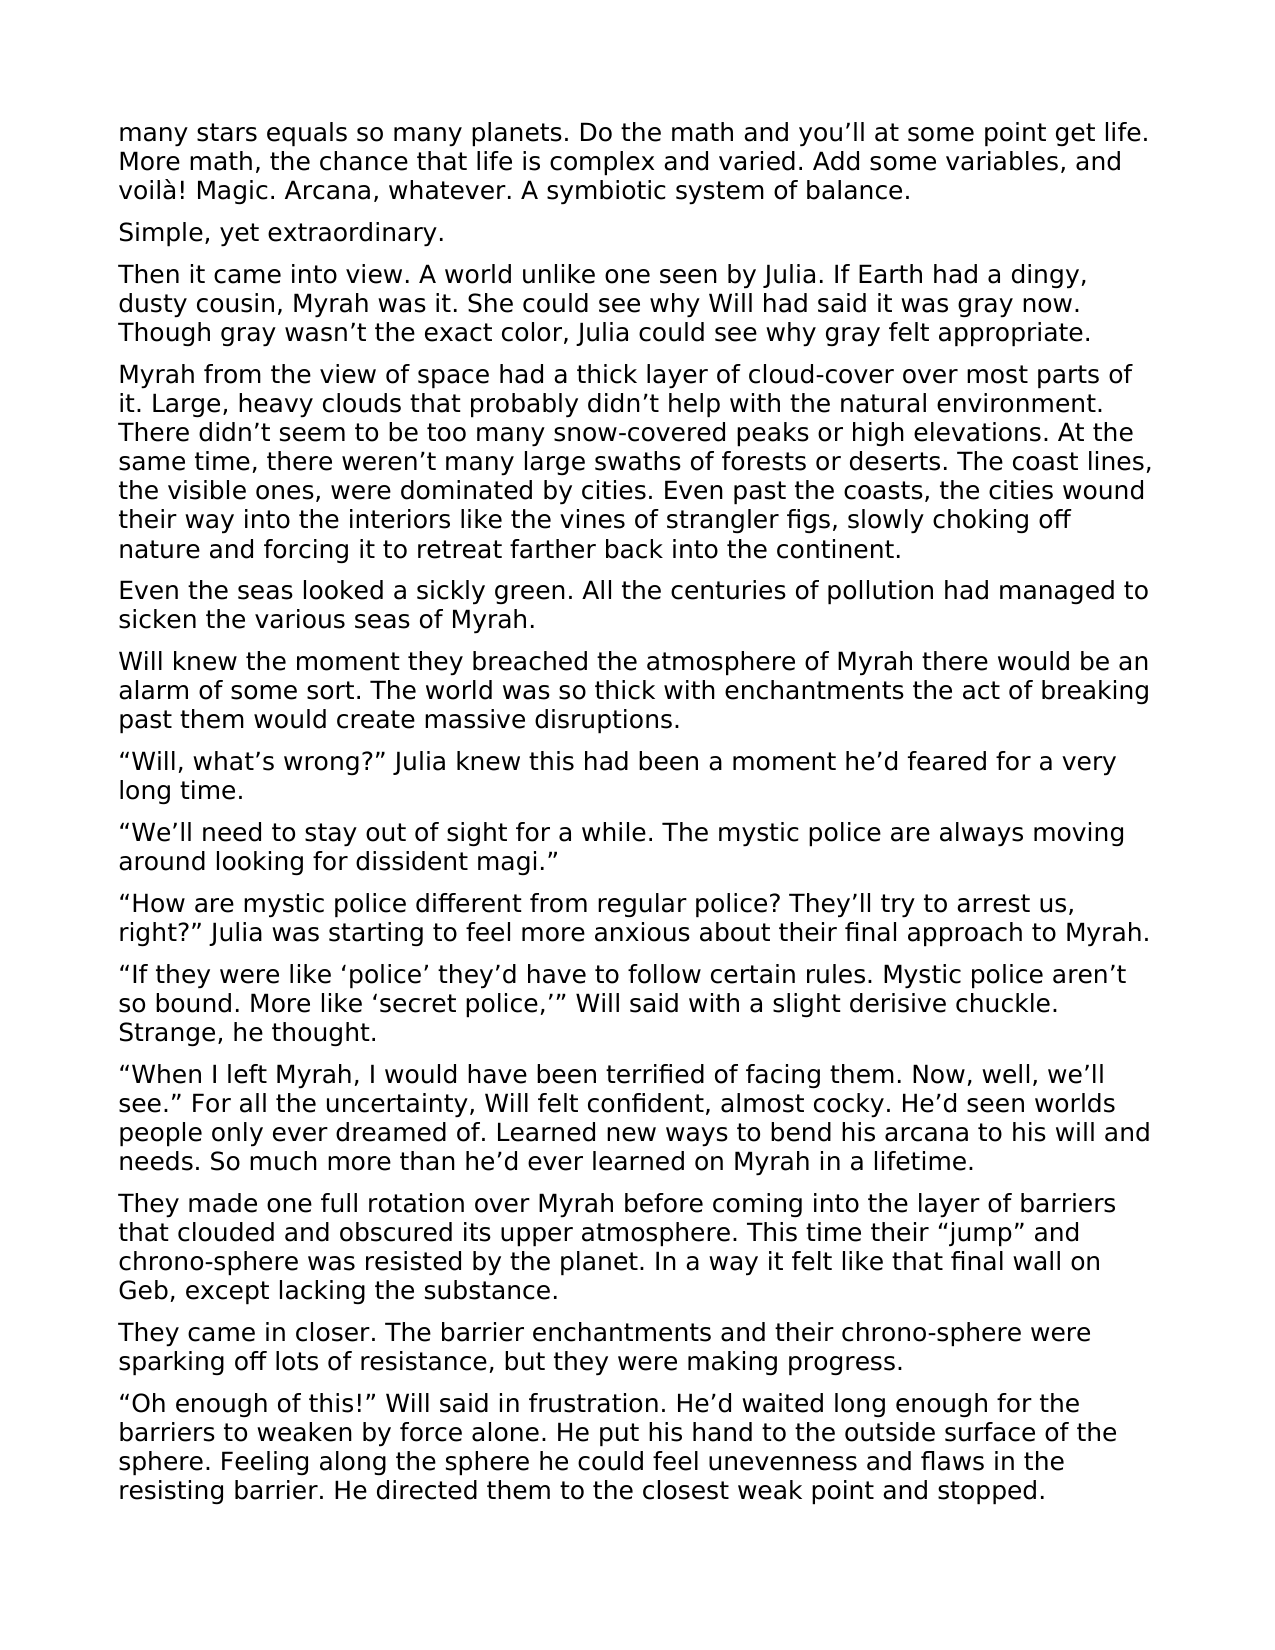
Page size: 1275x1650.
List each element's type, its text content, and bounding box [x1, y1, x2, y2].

text “We’ll need to stay out of sight for a while. The mystic police are always moving around looking for dissident magi.” [118, 818, 1157, 876]
text “How are mystic police different from regular police? They’ll try to arrest us, right?” Julia was starting to feel more anxious about their final approach to Myrah. [118, 889, 1157, 947]
text They made one full rotation over Myrah before coming into the layer of barriers that clouded and obscured its upper atmosphere. This time their “jump” and chrono-sphere was resisted by the planet. In a way it felt like that final wall on Geb, except lacking the substance. [118, 1189, 1157, 1306]
text “Will, what’s wrong?” Julia knew this had been a moment he’d feared for a very long time. [118, 747, 1157, 806]
text “When I left Myrah, I would have been terrified of facing them. Now, well, we’ll see.” For all the uncertainty, Will felt confident, almost cocky. He’d seen worlds people only ever dreamed of. Learned new ways to bend his arcana to his will and needs. So much more than he’d ever learned on Myrah in a lifetime. [118, 1060, 1157, 1176]
text “If they were like ‘police’ they’d have to follow certain rules. Mystic police aren’t so bound. More like ‘secret police,’” Will said with a slight derisive chuckle. Strange, he thought. [118, 960, 1157, 1047]
text Simple, yet extraordinary. [118, 218, 1157, 247]
text Will knew the moment they breached the atmosphere of Myrah there would be an alarm of some sort. The world was so thick with enchantments the act of breaking past them would create massive disruptions. [118, 647, 1157, 735]
text “Oh enough of this!” Will said in frustration. He’d waited long enough for the barriers to weaken by force alone. He put his hand to the outside surface of the sphere. Feeling along the sphere he could feel unevenness and flaws in the resisting barrier. He directed them to the closest weak point and stopped. [118, 1389, 1157, 1506]
text Then it came into view. A world unlike one seen by Julia. If Earth had a dingy, dusty cousin, Myrah was it. She could see why Will had said it was gray now. Though gray wasn’t the exact color, Julia could see why gray felt appropriate. [118, 260, 1157, 347]
text Even the seas looked a sickly green. All the centuries of pollution had managed to sicken the various seas of Myrah. [118, 576, 1157, 635]
text They came in closer. The barrier enchantments and their chrono-sphere were sparking off lots of resistance, but they were making progress. [118, 1318, 1157, 1376]
text many stars equals so many planets. Do the math and you’ll at some point get life. More math, the chance that life is complex and varied. Add some variables, and voilà! Magic. Arcana, whatever. A symbiotic system of balance. [118, 118, 1157, 206]
text Myrah from the view of space had a thick layer of cloud-cover over most parts of it. Large, heavy clouds that probably didn’t help with the natural environment. There didn’t seem to be too many snow-covered peaks or high elevations. At the same time, there weren’t many large swaths of forests or deserts. The coast lines, the visible ones, were dominated by cities. Even past the coasts, the cities wound their way into the interiors like the vines of strangler figs, slowly choking off nature and forcing it to retreat farther back into the continent. [118, 360, 1157, 564]
